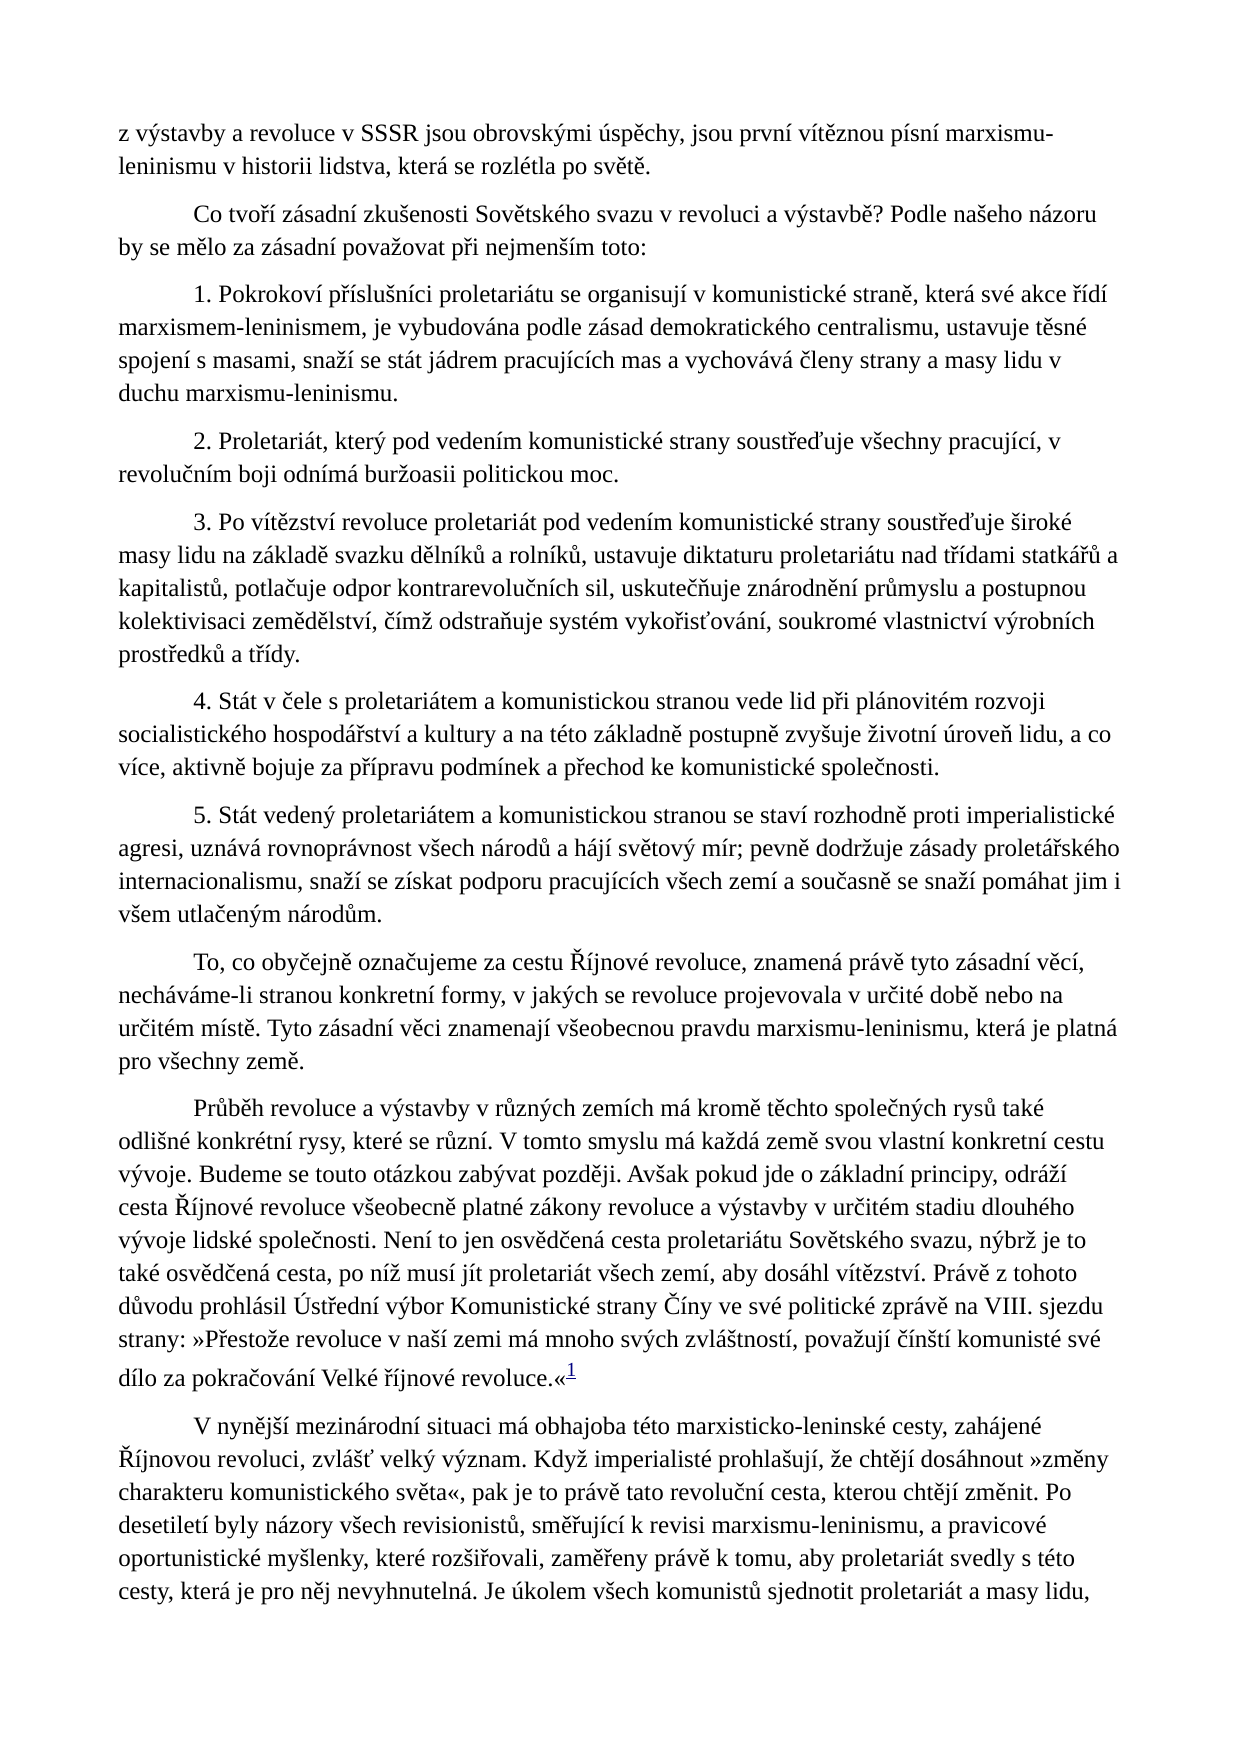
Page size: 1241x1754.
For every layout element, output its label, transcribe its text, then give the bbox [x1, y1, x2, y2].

text 5. Stát vedený proletariátem a komunistickou stranou se staví rozhodně proti imperialistické agresi, uznává rovnoprávnost všech národů a hájí světový mír; pevně dodržuje zásady proletářského internacionalismu, snaží se získat podporu pracujících všech zemí a současně se snaží pomáhat jim i všem utlačeným národům. [118, 800, 1122, 928]
text Co tvoří zásadní zkušenosti Sovětského svazu v revoluci a výstavbě? Podle našeho názoru by se mělo za zásadní považovat při nejmenším toto: [118, 199, 1122, 261]
text Průběh revoluce a výstavby v různých zemích má kromě těchto společných rysů také odlišné konkrétní rysy, které se různí. V tomto smyslu má každá země svou vlastní konkretní cestu vývoje. Budeme se touto otázkou zabývat později. Avšak pokud jde o základní principy, odráží cesta Říjnové revoluce všeobecně platné zákony revoluce a výstavby v určitém stadiu dlouhého vývoje lidské společnosti. Není to jen osvědčená cesta proletariátu Sovětského svazu, nýbrž je to také osvědčená cesta, po níž musí jít proletariát všech zemí, aby dosáhl vítězství. Právě z tohoto důvodu prohlásil Ústřední výbor Komunistické strany Číny ve své politické zprávě na VIII. sjezdu strany: »Přestože revoluce v naší zemi má mnoho svých zvláštností, považují čínští komunisté své dílo za pokračování Velké říjnové revoluce.«1 [118, 1093, 1122, 1392]
text To, co obyčejně označujeme za cestu Říjnové revoluce, znamená právě tyto zásadní věcí, necháváme-li stranou konkretní formy, v jakých se revoluce projevovala v určité době nebo na určitém místě. Tyto zásadní věci znamenají všeobecnou pravdu marxismu-leninismu, která je platná pro všechny země. [118, 947, 1122, 1074]
text 2. Proletariát, který pod vedením komunistické strany soustřeďuje všechny pracující, v revolučním boji odnímá buržoasii politickou moc. [118, 426, 1122, 488]
text V nynější mezinárodní situaci má obhajoba této marxisticko-leninské cesty, zahájené Říjnovou revoluci, zvlášť velký význam. Když imperialisté prohlašují, že chtějí dosáhnout »změny charakteru komunistického světa«, pak je to právě tato revoluční cesta, kterou chtějí změnit. Po desetiletí byly názory všech revisionistů, směřující k revisi marxismu-leninismu, a pravicové oportunistické myšlenky, které rozšiřovali, zaměřeny právě k tomu, aby proletariát svedly s této cesty, která je pro něj nevyhnutelná. Je úkolem všech komunistů sjednotit proletariát a masy lidu, [118, 1411, 1122, 1605]
text 4. Stát v čele s proletariátem a komunistickou stranou vede lid při plánovitém rozvoji socialistického hospodářství a kultury a na této základně postupně zvyšuje životní úroveň lidu, a co více, aktivně bojuje za přípravu podmínek a přechod ke komunistické společnosti. [118, 686, 1122, 781]
text 3. Po vítězství revoluce proletariát pod vedením komunistické strany soustřeďuje široké masy lidu na základě svazku dělníků a rolníků, ustavuje diktaturu proletariátu nad třídami statkářů a kapitalistů, potlačuje odpor kontrarevolučních sil, uskutečňuje znárodnění průmyslu a postupnou kolektivisaci zemědělství, čímž odstraňuje systém vykořisťování, soukromé vlastnictví výrobních prostředků a třídy. [118, 507, 1122, 667]
text z výstavby a revoluce v SSSR jsou obrovskými úspěchy, jsou první vítěznou písní marxismu-leninismu v historii lidstva, která se rozlétla po světě. [118, 118, 1122, 180]
text 1. Pokrokoví příslušníci proletariátu se organisují v komunistické straně, která své akce řídí marxismem-leninismem, je vybudována podle zásad demokratického centralismu, ustavuje těsné spojení s masami, snaží se stát jádrem pracujících mas a vychovává členy strany a masy lidu v duchu marxismu-leninismu. [118, 279, 1122, 407]
